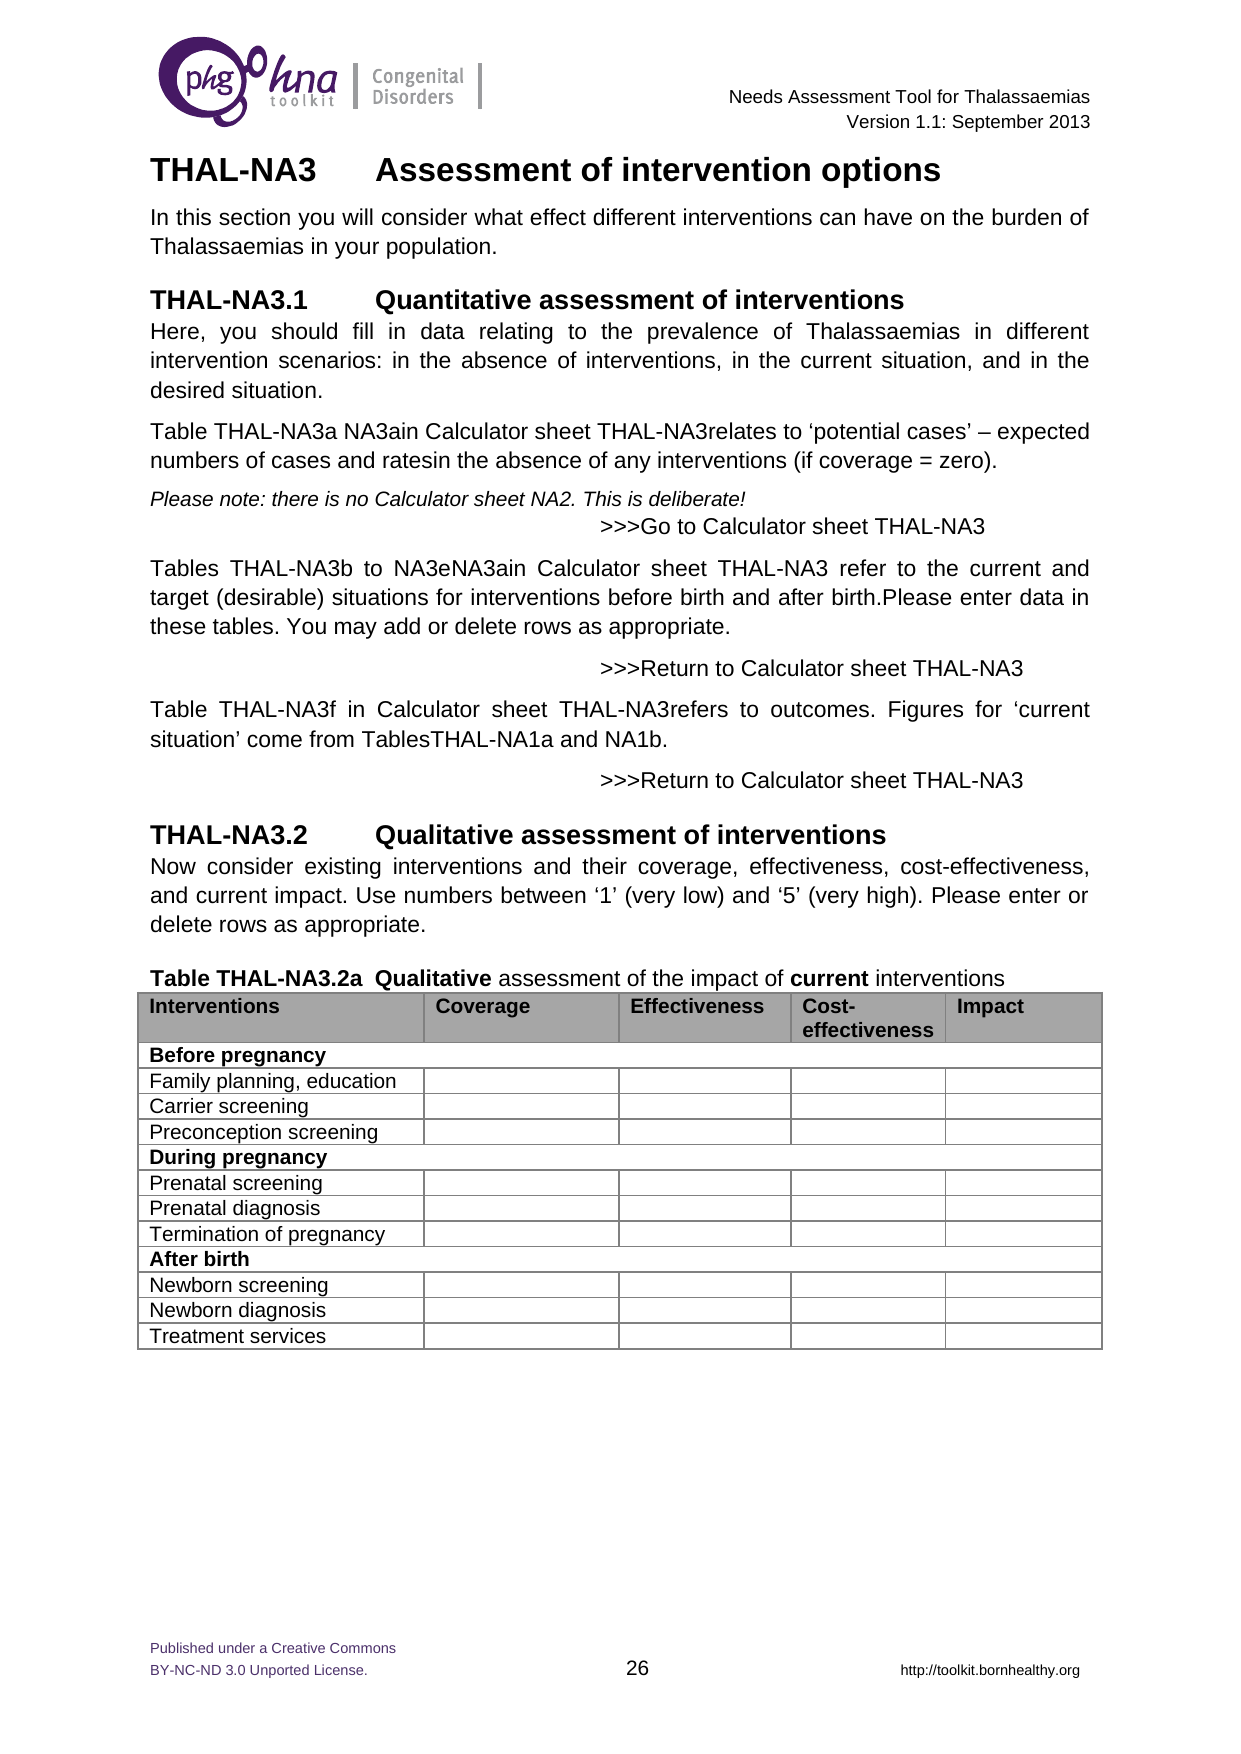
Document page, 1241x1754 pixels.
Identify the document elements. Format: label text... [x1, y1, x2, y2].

table_cell Prenatal screening [139, 1171, 423, 1195]
text Tables THAL-NA3b to NA3eNA3ain Calculator sheet THAL-NA3 refer to the current and target (desirable) situations for interventions before birth and after birth.Please enter data in these tables. You may add or delete rows as appropriate. [150, 552, 1090, 639]
table_cell [425, 1069, 618, 1093]
table_cell [620, 1324, 790, 1348]
table_cell Prenatal diagnosis [139, 1196, 423, 1220]
table_header Cost-effectiveness [792, 994, 945, 1042]
text >>>Return to Calculator sheet THAL-NA3 [525, 764, 1090, 794]
table_cell [792, 1069, 945, 1093]
text Table THAL-NA3a NA3ain Calculator sheet THAL-NA3relates to ‘potential cases’ – expected numbers of cases and ratesin the absence of any interventions (if coverage = zero). [150, 416, 1090, 474]
table_cell [792, 1171, 945, 1195]
table_cell [946, 1094, 1101, 1118]
table_cell [792, 1120, 945, 1144]
table_cell Carrier screening [139, 1094, 423, 1118]
table_cell During pregnancy [139, 1145, 1101, 1169]
table_cell Termination of pregnancy [139, 1222, 423, 1246]
table_cell [792, 1324, 945, 1348]
table_cell Treatment services [139, 1324, 423, 1348]
table_cell [620, 1196, 790, 1220]
table_cell [946, 1298, 1101, 1322]
subtitle THAL-NA3.1 Quantitative assessment of interventions [150, 284, 1090, 316]
table_cell [792, 1196, 945, 1220]
table_cell [946, 1171, 1101, 1195]
table_cell After birth [139, 1247, 1101, 1271]
table_cell [620, 1094, 790, 1118]
table_cell [792, 1298, 945, 1322]
table_header Effectiveness [620, 994, 790, 1042]
table_cell [620, 1273, 790, 1297]
table_header Coverage [425, 994, 618, 1042]
table_cell [946, 1222, 1101, 1246]
subtitle Table THAL-NA3.2a Qualitative assessment of the impact of current interventions [150, 962, 1090, 992]
text >>>Go to Calculator sheet THAL-NA3 [525, 510, 1090, 539]
table_cell [946, 1324, 1101, 1348]
table_cell [425, 1273, 618, 1297]
table_cell [425, 1196, 618, 1220]
text Please note: there is no Calculator sheet NA2. This is deliberate! [150, 486, 1090, 510]
table_cell [946, 1196, 1101, 1220]
table_header Interventions [139, 994, 423, 1042]
table_cell Before pregnancy [139, 1043, 1101, 1067]
table_cell [425, 1298, 618, 1322]
text Now consider existing interventions and their coverage, effectiveness, cost-effectiveness, and current impact. Use numbers between ‘1’ (very low) and ‘5’ (very high). Please enter or delete rows as appropriate. [150, 850, 1090, 937]
table_cell [946, 1273, 1101, 1297]
table_cell [425, 1094, 618, 1118]
table_cell [946, 1120, 1101, 1144]
table_cell [792, 1222, 945, 1246]
table_cell [425, 1171, 618, 1195]
table_cell [425, 1120, 618, 1144]
table_cell [425, 1222, 618, 1246]
table_header Impact [946, 994, 1101, 1042]
subtitle THAL-NA3.2 Qualitative assessment of interventions [150, 819, 1090, 850]
table_cell Newborn diagnosis [139, 1298, 423, 1322]
table_cell [425, 1324, 618, 1348]
text >>>Return to Calculator sheet THAL-NA3 [525, 652, 1090, 681]
text Table THAL-NA3f in Calculator sheet THAL-NA3refers to outcomes. Figures for ‘current situation’ come from TablesTHAL-NA1a and NA1b. [150, 694, 1090, 752]
table_cell [620, 1069, 790, 1093]
text Here, you should fill in data relating to the prevalence of Thalassaemias in different intervention scenarios: in the absence of interventions, in the current situation, and in the desired situation. [150, 316, 1090, 403]
table_cell Family planning, education [139, 1069, 423, 1093]
subtitle THAL-NA3 Assessment of intervention options [150, 150, 1090, 188]
table_cell [792, 1094, 945, 1118]
table_cell [620, 1222, 790, 1246]
table_cell [620, 1298, 790, 1322]
table_cell [620, 1120, 790, 1144]
text In this section you will consider what effect different interventions can have on the burden of Thalassaemias in your population. [150, 201, 1090, 259]
table_cell Preconception screening [139, 1120, 423, 1144]
table_cell Newborn screening [139, 1273, 423, 1297]
table_cell [792, 1273, 945, 1297]
table_cell [946, 1069, 1101, 1093]
table_cell [620, 1171, 790, 1195]
